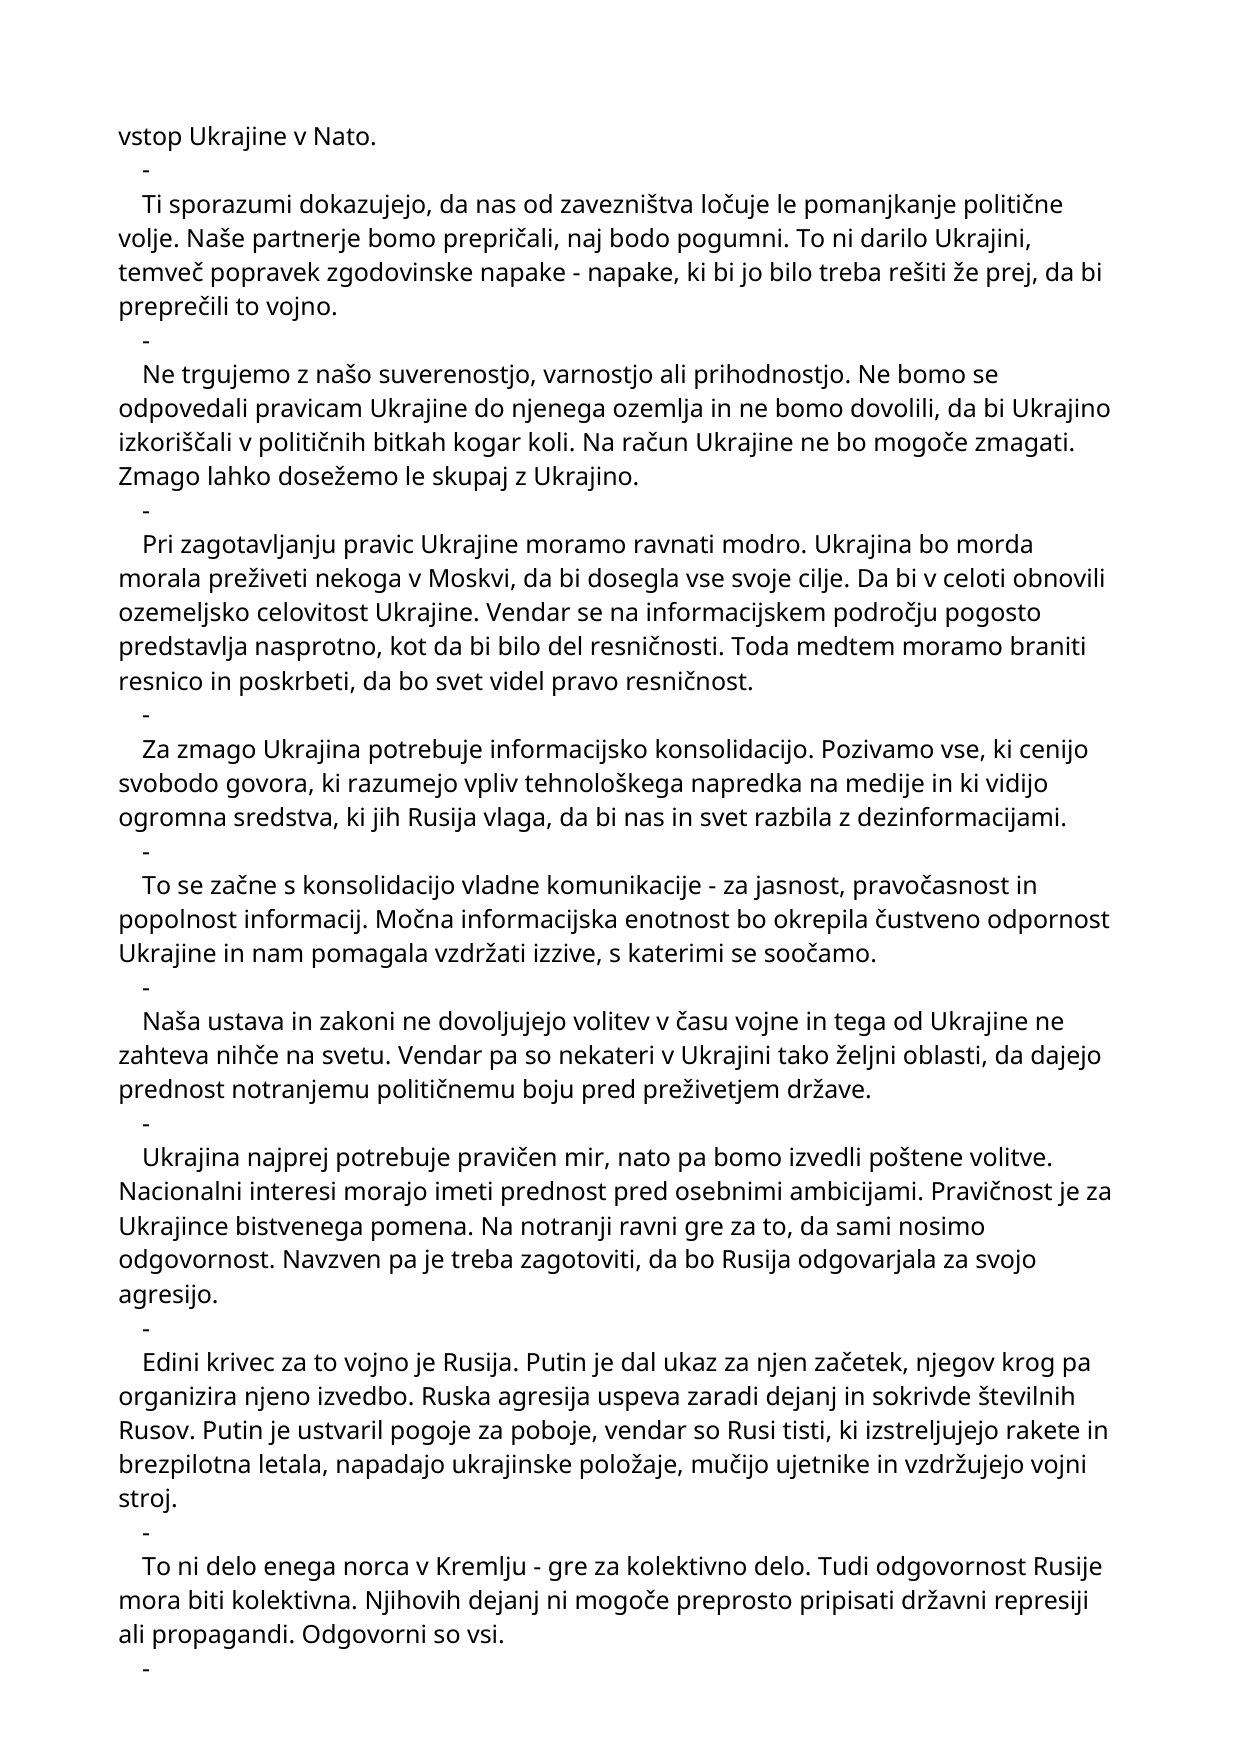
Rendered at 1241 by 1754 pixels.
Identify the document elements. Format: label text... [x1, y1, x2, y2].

text Ne trgujemo z našo suverenostjo, varnostjo ali prihodnostjo. Ne bomo se odpovedali pravicam Ukrajine do njenega ozemlja in ne bomo dovolili, da bi Ukrajino izkoriščali v političnih bitkah kogar koli. Na račun Ukrajine ne bo mogoče zmagati. Zmago lahko dosežemo le skupaj z Ukrajino. [118, 357, 1122, 493]
text - [118, 1106, 1122, 1140]
text - [118, 1651, 1122, 1685]
text Pri zagotavljanju pravic Ukrajine moramo ravnati modro. Ukrajina bo morda morala preživeti nekoga v Moskvi, da bi dosegla vse svoje cilje. Da bi v celoti obnovili ozemeljsko celovitost Ukrajine. Vendar se na informacijskem področju pogosto predstavlja nasprotno, kot da bi bilo del resničnosti. Toda medtem moramo braniti resnico in poskrbeti, da bo svet videl pravo resničnost. [118, 527, 1122, 697]
text Edini krivec za to vojno je Rusija. Putin je dal ukaz za njen začetek, njegov krog pa organizira njeno izvedbo. Ruska agresija uspeva zaradi dejanj in sokrivde številnih Rusov. Putin je ustvaril pogoje za poboje, vendar so Rusi tisti, ki izstreljujejo rakete in brezpilotna letala, napadajo ukrajinske položaje, mučijo ujetnike in vzdržujejo vojni stroj. [118, 1344, 1122, 1515]
text - [118, 697, 1122, 731]
text - [118, 833, 1122, 867]
text - [118, 152, 1122, 186]
text Ukrajina najprej potrebuje pravičen mir, nato pa bomo izvedli poštene volitve. Nacionalni interesi morajo imeti prednost pred osebnimi ambicijami. Pravičnost je za Ukrajince bistvenega pomena. Na notranji ravni gre za to, da sami nosimo odgovornost. Navzven pa je treba zagotoviti, da bo Rusija odgovarjala za svojo agresijo. [118, 1140, 1122, 1310]
text Naša ustava in zakoni ne dovoljujejo volitev v času vojne in tega od Ukrajine ne zahteva nihče na svetu. Vendar pa so nekateri v Ukrajini tako željni oblasti, da dajejo prednost notranjemu političnemu boju pred preživetjem države. [118, 1004, 1122, 1106]
text - [118, 1310, 1122, 1344]
text To se začne s konsolidacijo vladne komunikacije - za jasnost, pravočasnost in popolnost informacij. Močna informacijska enotnost bo okrepila čustveno odpornost Ukrajine in nam pomagala vzdržati izzive, s katerimi se soočamo. [118, 867, 1122, 970]
text - [118, 1515, 1122, 1549]
text - [118, 493, 1122, 527]
text Za zmago Ukrajina potrebuje informacijsko konsolidacijo. Pozivamo vse, ki cenijo svobodo govora, ki razumejo vpliv tehnološkega napredka na medije in ki vidijo ogromna sredstva, ki jih Rusija vlaga, da bi nas in svet razbila z dezinformacijami. [118, 731, 1122, 833]
text To ni delo enega norca v Kremlju - gre za kolektivno delo. Tudi odgovornost Rusije mora biti kolektivna. Njihovih dejanj ni mogoče preprosto pripisati državni represiji ali propagandi. Odgovorni so vsi. [118, 1549, 1122, 1651]
text vstop Ukrajine v Nato. [118, 118, 1122, 152]
text - [118, 322, 1122, 357]
text Ti sporazumi dokazujejo, da nas od zavezništva ločuje le pomanjkanje politične volje. Naše partnerje bomo prepričali, naj bodo pogumni. To ni darilo Ukrajini, temveč popravek zgodovinske napake - napake, ki bi jo bilo treba rešiti že prej, da bi preprečili to vojno. [118, 186, 1122, 322]
text - [118, 970, 1122, 1004]
